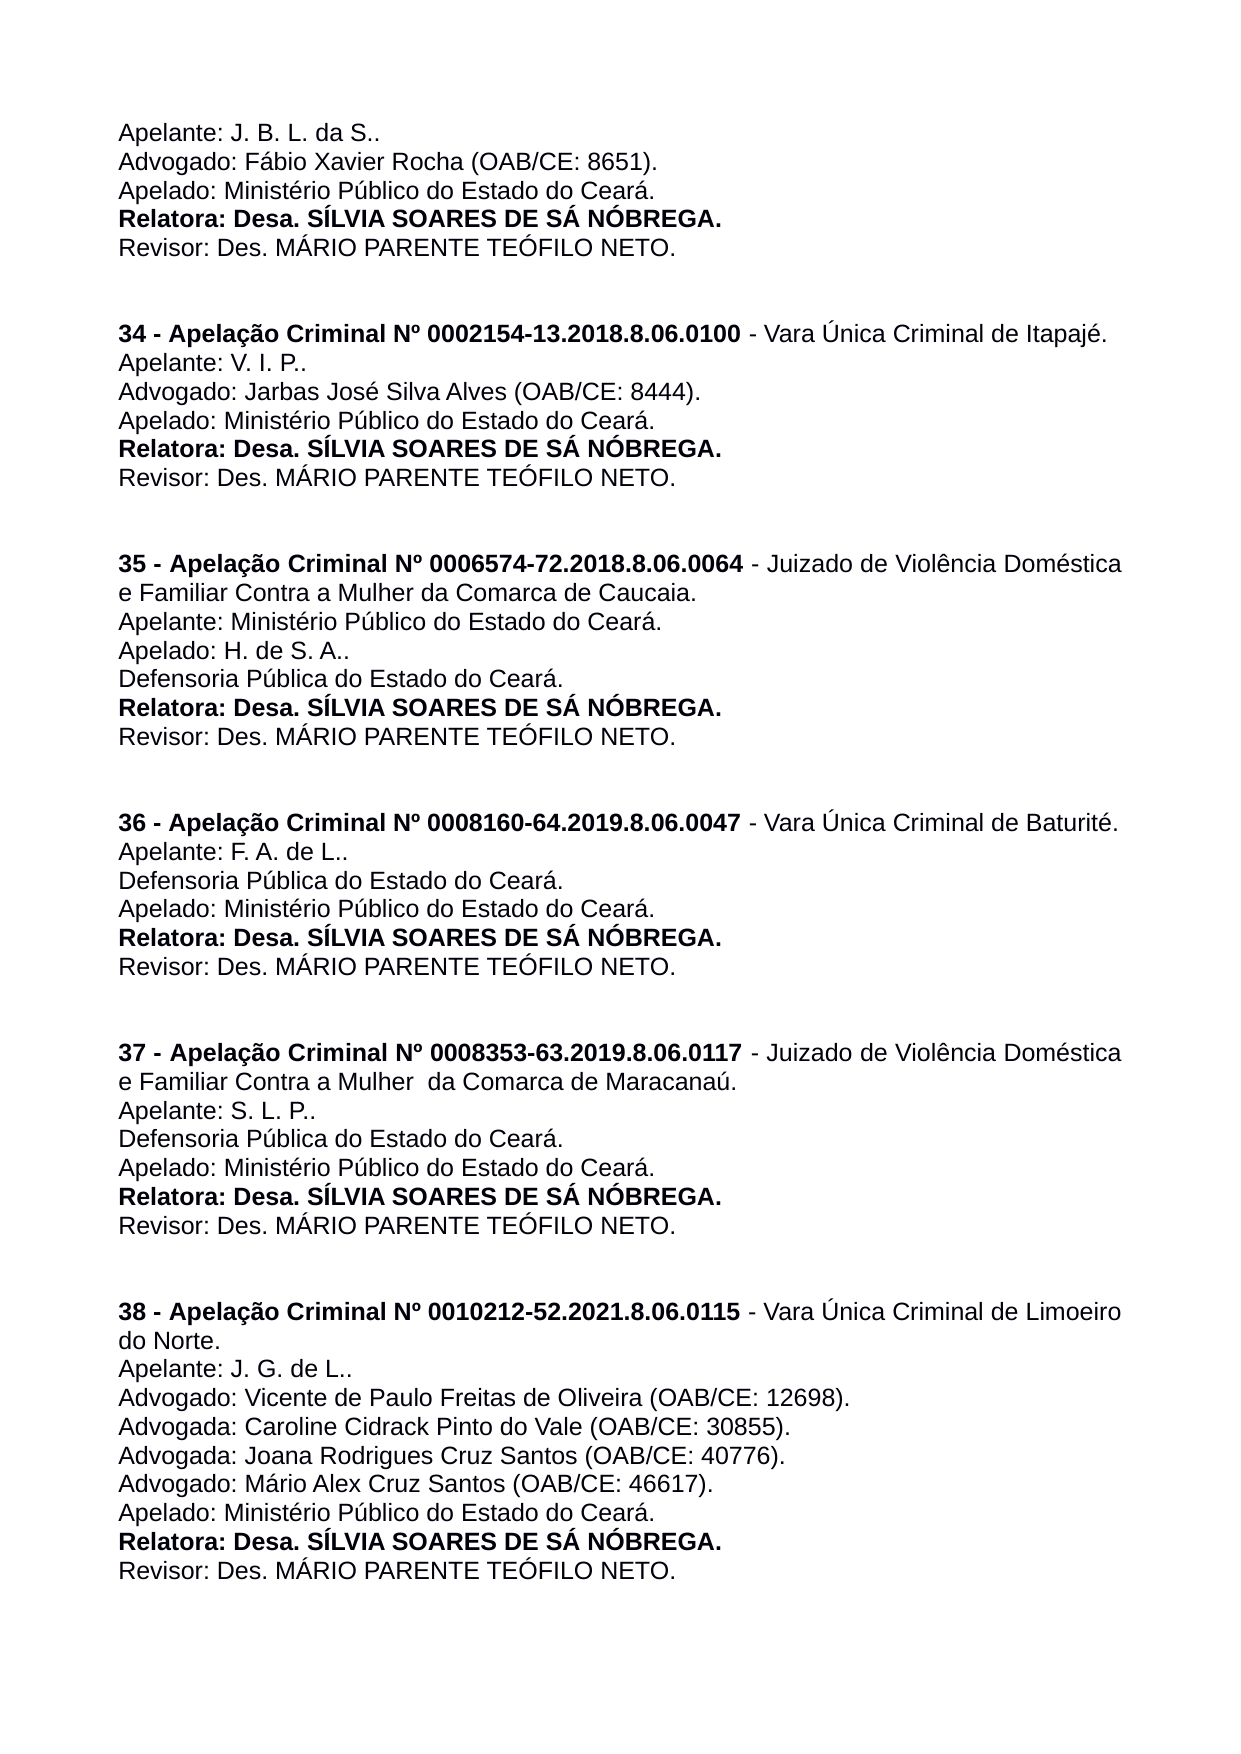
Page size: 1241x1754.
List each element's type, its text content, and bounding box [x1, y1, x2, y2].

text Apelado: Ministério Público do Estado do Ceará. [118, 894, 1122, 923]
text Advogada: Joana Rodrigues Cruz Santos (OAB/CE: 40776). [118, 1441, 1122, 1469]
text 34 - Apelação Criminal Nº 0002154-13.2018.8.06.0100 - Vara Única Criminal de Itapajé. [118, 319, 1122, 348]
text Relatora: Desa. SÍLVIA SOARES DE SÁ NÓBREGA. [118, 204, 1122, 233]
text Advogada: Caroline Cidrack Pinto do Vale (OAB/CE: 30855). [118, 1412, 1122, 1441]
text 38 - Apelação Criminal Nº 0010212-52.2021.8.06.0115 - Vara Única Criminal de Limoeiro do Norte. [118, 1297, 1122, 1354]
text Apelado: Ministério Público do Estado do Ceará. [118, 1153, 1122, 1182]
text Revisor: Des. MÁRIO PARENTE TEÓFILO NETO. [118, 952, 1122, 981]
text Apelado: Ministério Público do Estado do Ceará. [118, 406, 1122, 434]
text Apelante: Ministério Público do Estado do Ceará. [118, 607, 1122, 636]
text Revisor: Des. MÁRIO PARENTE TEÓFILO NETO. [118, 233, 1122, 262]
text Apelado: Ministério Público do Estado do Ceará. [118, 176, 1122, 204]
text 35 - Apelação Criminal Nº 0006574-72.2018.8.06.0064 - Juizado de Violência Doméstica e Familiar Contra a Mulher da Comarca de Caucaia. [118, 549, 1122, 607]
text Defensoria Pública do Estado do Ceará. [118, 866, 1122, 894]
text Relatora: Desa. SÍLVIA SOARES DE SÁ NÓBREGA. [118, 1527, 1122, 1556]
text Apelante: F. A. de L.. [118, 837, 1122, 866]
text Relatora: Desa. SÍLVIA SOARES DE SÁ NÓBREGA. [118, 693, 1122, 722]
text Advogado: Fábio Xavier Rocha (OAB/CE: 8651). [118, 147, 1122, 176]
text Apelante: J. G. de L.. [118, 1354, 1122, 1383]
text Revisor: Des. MÁRIO PARENTE TEÓFILO NETO. [118, 463, 1122, 492]
text Revisor: Des. MÁRIO PARENTE TEÓFILO NETO. [118, 722, 1122, 751]
text Relatora: Desa. SÍLVIA SOARES DE SÁ NÓBREGA. [118, 434, 1122, 463]
text Revisor: Des. MÁRIO PARENTE TEÓFILO NETO. [118, 1556, 1122, 1584]
text 37 - Apelação Criminal Nº 0008353-63.2019.8.06.0117 - Juizado de Violência Doméstica e Familiar Contra a Mulher da Comarca de Maracanaú. [118, 1038, 1122, 1096]
text Advogado: Vicente de Paulo Freitas de Oliveira (OAB/CE: 12698). [118, 1383, 1122, 1412]
text Defensoria Pública do Estado do Ceará. [118, 664, 1122, 693]
text Revisor: Des. MÁRIO PARENTE TEÓFILO NETO. [118, 1211, 1122, 1239]
text Relatora: Desa. SÍLVIA SOARES DE SÁ NÓBREGA. [118, 923, 1122, 952]
text Advogado: Mário Alex Cruz Santos (OAB/CE: 46617). [118, 1469, 1122, 1498]
text Relatora: Desa. SÍLVIA SOARES DE SÁ NÓBREGA. [118, 1182, 1122, 1211]
text Apelante: S. L. P.. [118, 1096, 1122, 1124]
text Advogado: Jarbas José Silva Alves (OAB/CE: 8444). [118, 377, 1122, 406]
text 36 - Apelação Criminal Nº 0008160-64.2019.8.06.0047 - Vara Única Criminal de Baturité. [118, 808, 1122, 837]
text Defensoria Pública do Estado do Ceará. [118, 1124, 1122, 1153]
text Apelado: H. de S. A.. [118, 636, 1122, 664]
text Apelante: J. B. L. da S.. [118, 118, 1122, 147]
text Apelado: Ministério Público do Estado do Ceará. [118, 1498, 1122, 1527]
text Apelante: V. I. P.. [118, 348, 1122, 377]
